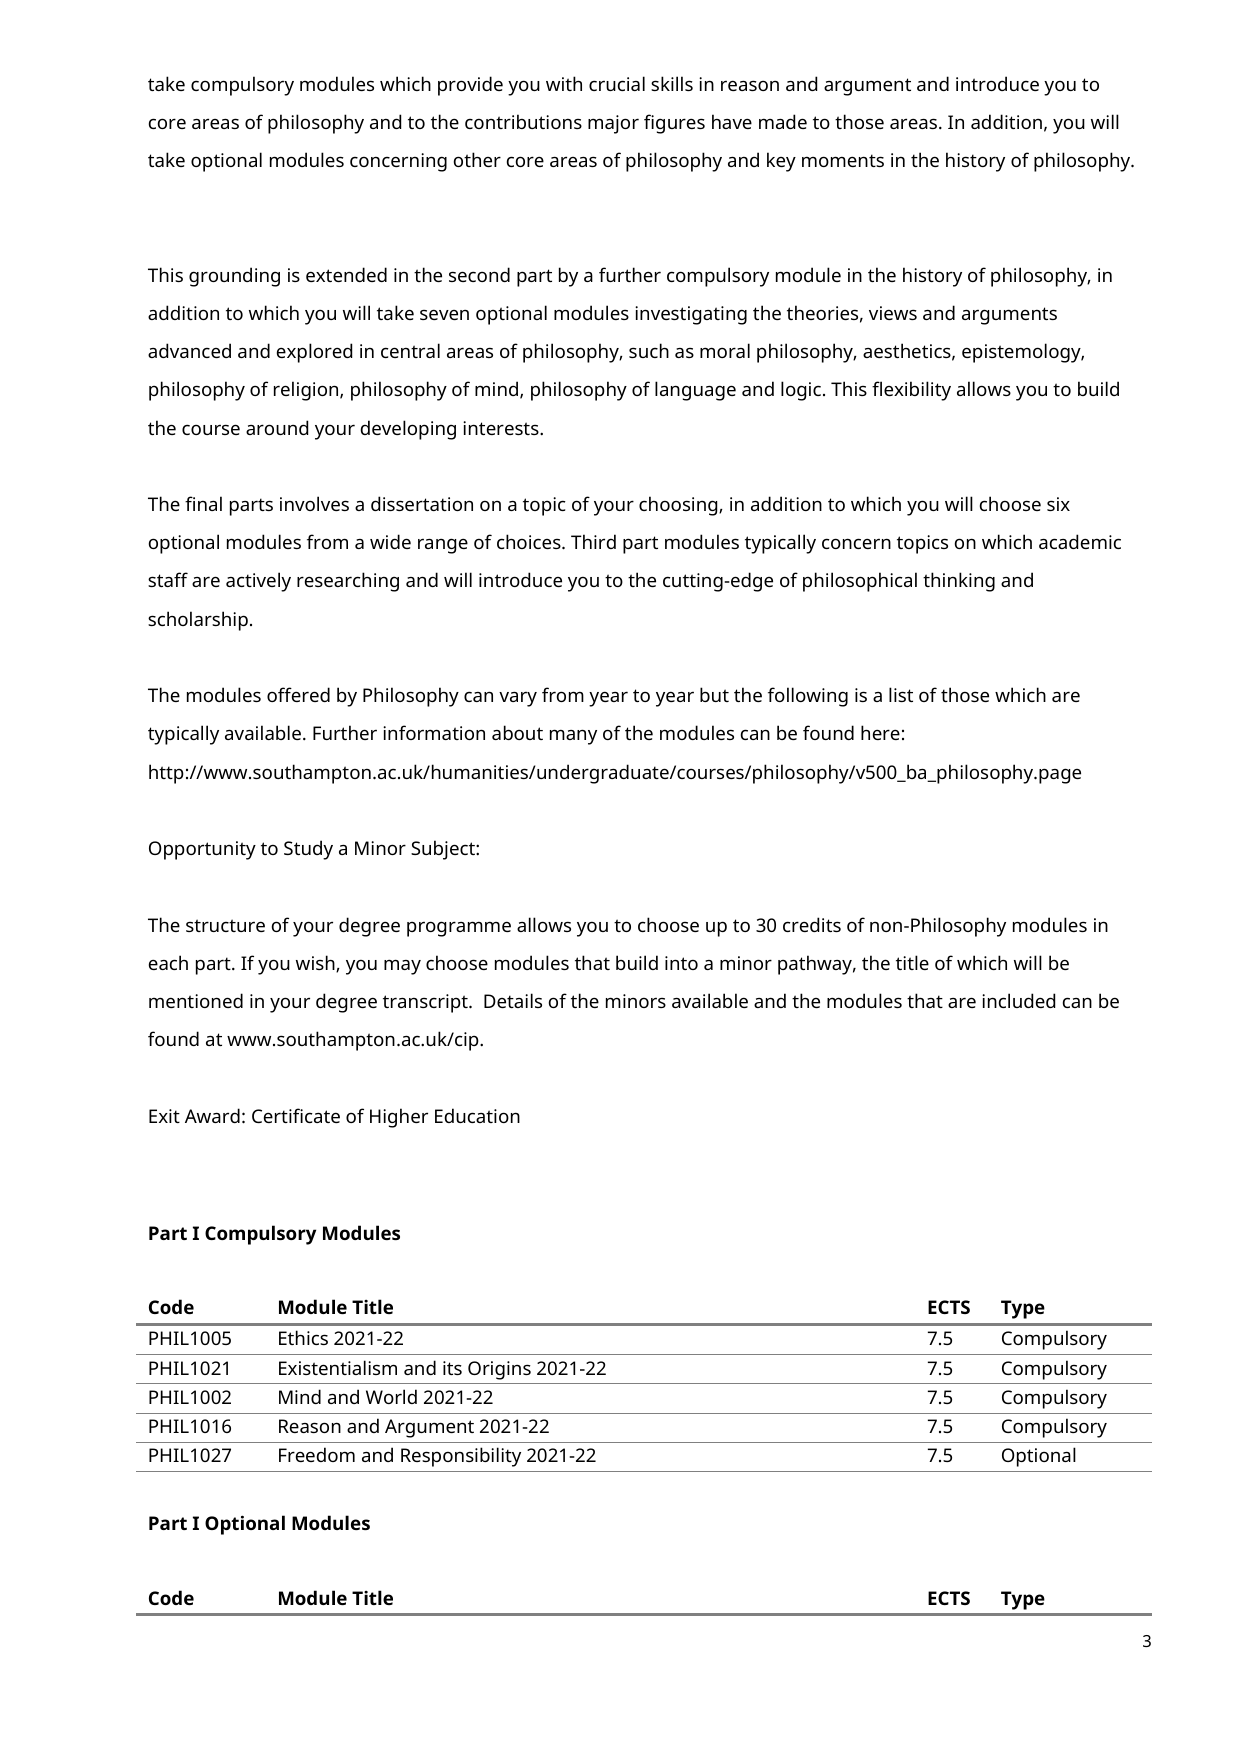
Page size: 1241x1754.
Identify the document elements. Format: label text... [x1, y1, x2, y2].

table_cell Module Title [266, 1294, 916, 1323]
table_cell 7.5 [916, 1414, 989, 1442]
table_header take compulsory modules which provide you with crucial skills in reason and argument and introduce you to core areas of philosophy and to the contributions major figures have made to those areas. In addition, you will take optional modules concerning other core areas of philosophy and key moments in the history of philosophy. This grounding is extended in the second part by a further compulsory module in the history of philosophy, in addition to which you will take seven optional modules investigating the theories, views and arguments advanced and explored in central areas of philosophy, such as moral philosophy, aesthetics, epistemology, philosophy of religion, philosophy of mind, philosophy of language and logic. This flexibility allows you to build the course around your developing interests. The final parts involves a dissertation on a topic of your choosing, in addition to which you will choose six optional modules from a wide range of choices. Third part modules typically concern topics on which academic staff are actively researching and will introduce you to the cutting-edge of philosophical thinking and scholarship. The modules offered by Philosophy can vary from year to year but the following is a list of those which are typically available. Further information about many of the modules can be found here: http://www.southampton.ac.uk/humanities/undergraduate/courses/philosophy/v500_ba_philosophy.page Opportunity to Study a Minor Subject: The structure of your degree programme allows you to choose up to 30 credits of non-Philosophy modules in each part. If you wish, you may choose modules that build into a minor pathway, the title of which will be mentioned in your degree transcript. Details of the minors available and the modules that are included can be found at www.southampton.ac.uk/cip. Exit Award: Certificate of Higher Education [136, 71, 1152, 1182]
table_cell 7.5 [916, 1355, 989, 1383]
table_cell Type [989, 1585, 1152, 1613]
table_cell Mind and World 2021-22 [266, 1384, 916, 1412]
table_cell Freedom and Responsibility 2021-22 [266, 1443, 916, 1471]
table_cell Optional [989, 1443, 1152, 1471]
table_cell ECTS [916, 1294, 989, 1323]
table_cell PHIL1002 [136, 1384, 266, 1412]
table_cell Code [136, 1294, 266, 1323]
table_cell Module Title [266, 1585, 916, 1613]
table_cell Compulsory [989, 1414, 1152, 1442]
table_cell PHIL1021 [136, 1355, 266, 1383]
table_cell Compulsory [989, 1384, 1152, 1412]
table_cell Part I Optional Modules [136, 1472, 1152, 1585]
table_cell 7.5 [916, 1384, 989, 1412]
table_cell Code [136, 1585, 266, 1613]
table_cell Reason and Argument 2021-22 [266, 1414, 916, 1442]
table_cell PHIL1005 [136, 1326, 266, 1354]
table_cell Compulsory [989, 1326, 1152, 1354]
table_cell Compulsory [989, 1355, 1152, 1383]
table_cell Type [989, 1294, 1152, 1323]
table_cell 7.5 [916, 1326, 989, 1354]
table_cell PHIL1016 [136, 1414, 266, 1442]
table_cell 7.5 [916, 1443, 989, 1471]
table_cell ECTS [916, 1585, 989, 1613]
table_cell Part I Compulsory Modules [136, 1182, 1152, 1294]
table_cell Existentialism and its Origins 2021-22 [266, 1355, 916, 1383]
table_cell PHIL1027 [136, 1443, 266, 1471]
table_cell Ethics 2021-22 [266, 1326, 916, 1354]
